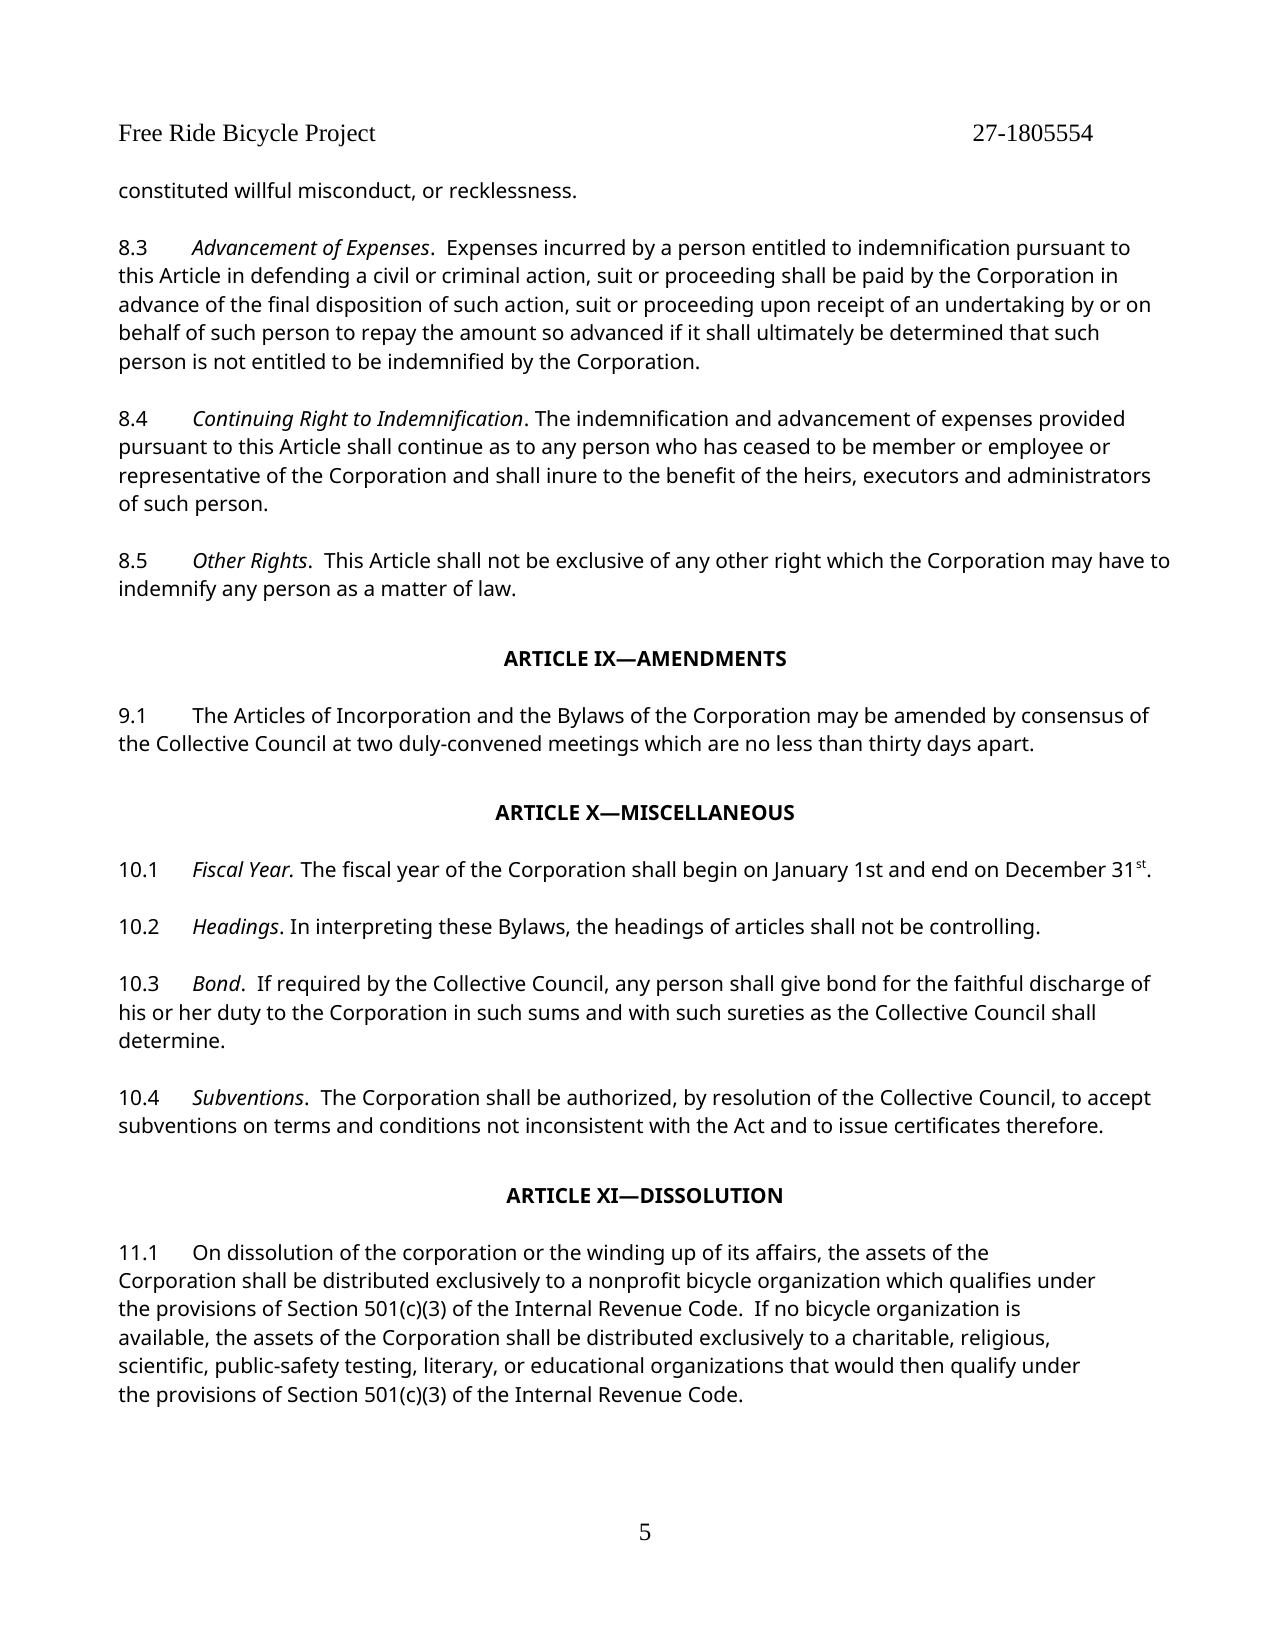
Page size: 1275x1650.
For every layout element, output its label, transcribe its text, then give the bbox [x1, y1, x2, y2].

text 8.4 Continuing Right to Indemnification. The indemnification and advancement of expenses provided pursuant to this Article shall continue as to any person who has ceased to be member or employee or representative of the Corporation and shall inure to the benefit of the heirs, executors and administrators of such person. [118, 404, 1172, 518]
text 8.3 Advancement of Expenses. Expenses incurred by a person entitled to indemnification pursuant to this Article in defending a civil or criminal action, suit or proceeding shall be paid by the Corporation in advance of the final disposition of such action, suit or proceeding upon receipt of an undertaking by or on behalf of such person to repay the amount so advanced if it shall ultimately be determined that such person is not entitled to be indemnified by the Corporation. [118, 233, 1172, 375]
text 10.3 Bond. If required by the Collective Council, any person shall give bond for the faithful discharge of his or her duty to the Corporation in such sums and with such sureties as the Collective Council shall determine. [118, 969, 1172, 1054]
text 8.5 Other Rights. This Article shall not be exclusive of any other right which the Corporation may have to indemnify any person as a matter of law. [118, 546, 1172, 603]
text ARTICLE XI—DISSOLUTION [118, 1181, 1172, 1209]
text 9.1 The Articles of Incorporation and the Bylaws of the Corporation may be amended by consensus of the Collective Council at two duly-convened meetings which are no less than thirty days apart. [118, 701, 1172, 758]
text 10.4 Subventions. The Corporation shall be authorized, by resolution of the Collective Council, to accept subventions on terms and conditions not inconsistent with the Act and to issue certificates therefore. [118, 1083, 1172, 1140]
text 10.1 Fiscal Year. The fiscal year of the Corporation shall begin on January 1st and end on December 31st. [118, 855, 1172, 884]
text ARTICLE IX—AMENDMENTS [118, 644, 1172, 672]
text constituted willful misconduct, or recklessness. [118, 176, 1172, 205]
text ARTICLE X—MISCELLANEOUS [118, 798, 1172, 827]
text 10.2 Headings. In interpreting these Bylaws, the headings of articles shall not be controlling. [118, 912, 1172, 941]
text 11.1 On dissolution of the corporation or the winding up of its affairs, the assets of the Corporation shall be distributed exclusively to a nonprofit bicycle organization which qualifies under the provisions of Section 501(c)(3) of the Internal Revenue Code. If no bicycle organization is available, the assets of the Corporation shall be distributed exclusively to a charitable, religious, scientific, public-safety testing, literary, or educational organizations that would then qualify under the provisions of Section 501(c)(3) of the Internal Revenue Code. [118, 1238, 1109, 1408]
